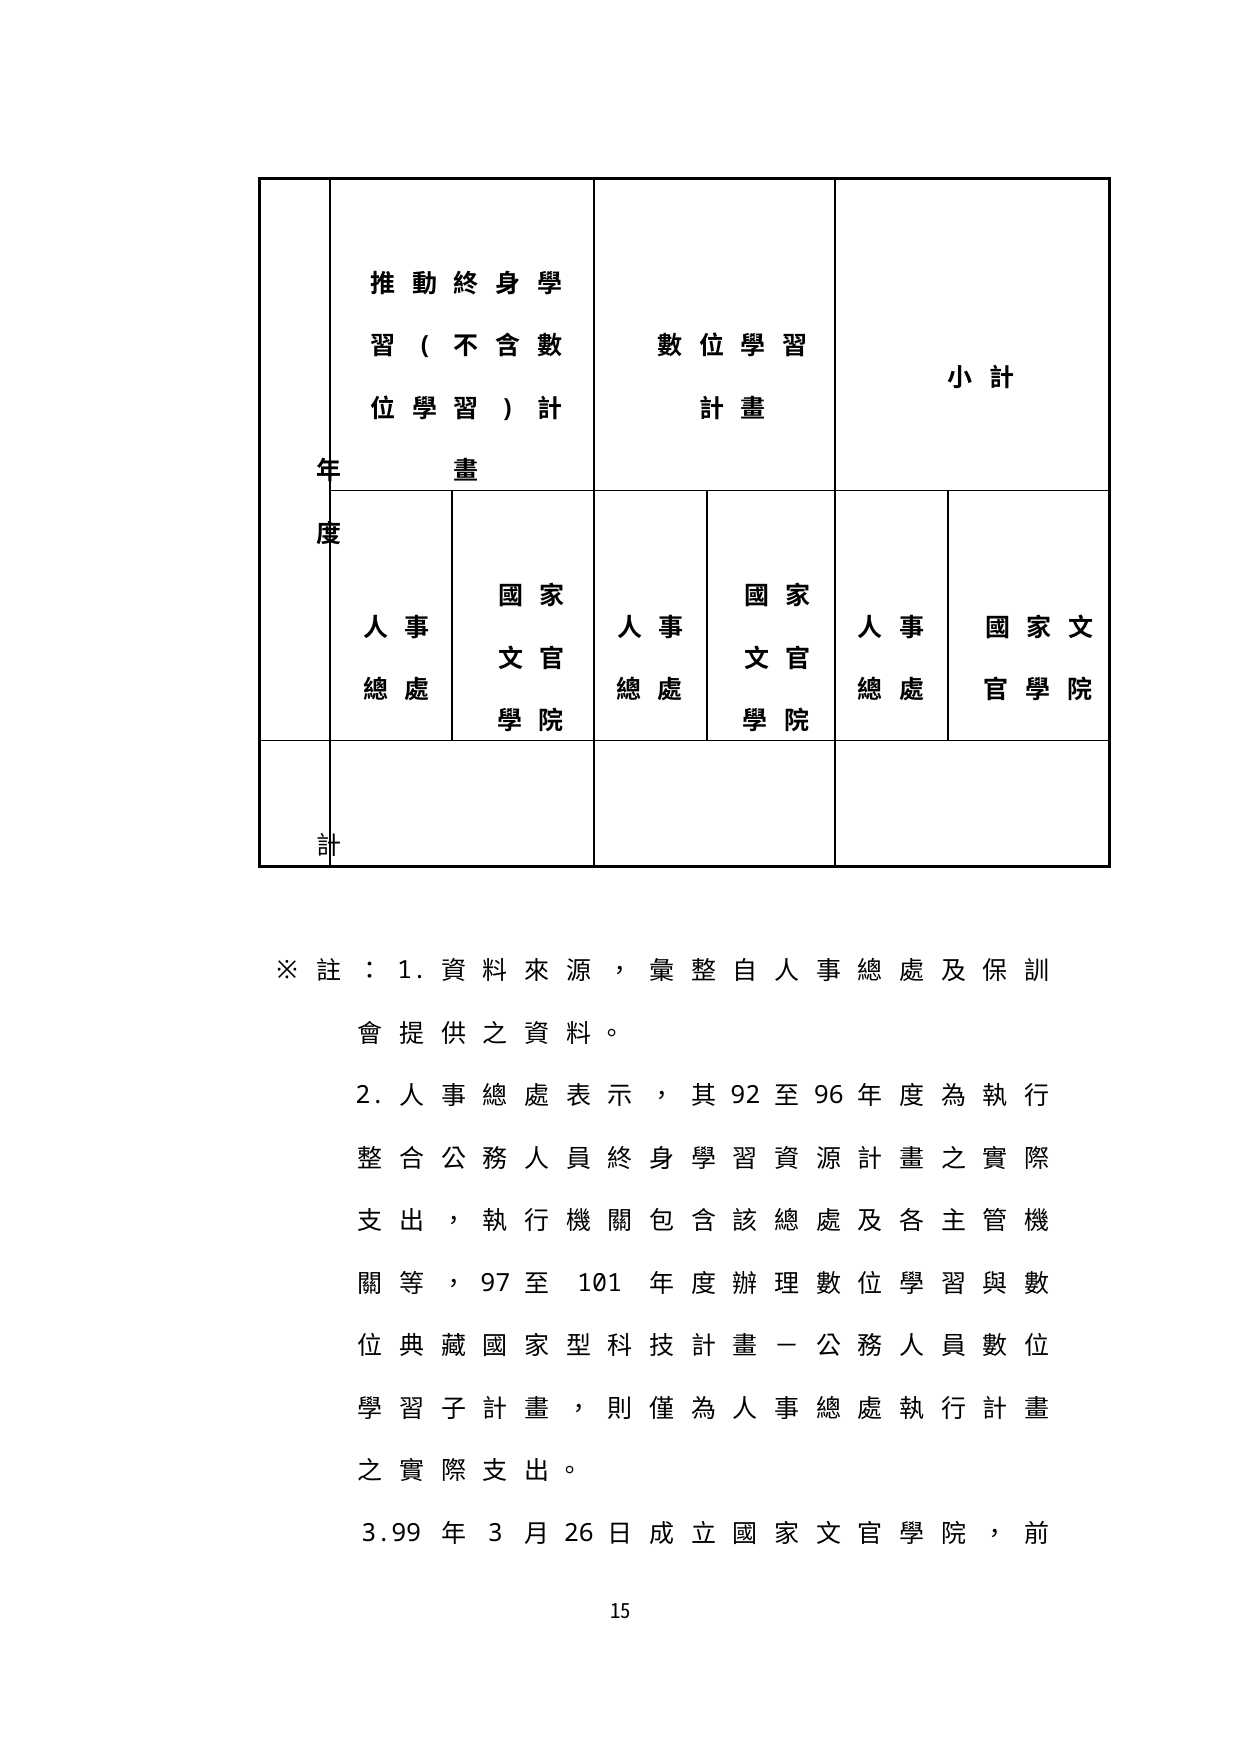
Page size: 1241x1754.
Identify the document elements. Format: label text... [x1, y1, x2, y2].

table_cell 450,703 [331, 741, 593, 865]
table_cell 合計 [261, 741, 329, 865]
table_header 年度 [261, 180, 329, 740]
table_header 小計 [836, 180, 1108, 490]
text 3.99年3月26日成立國家文官學院，前 [319, 1490, 1058, 1552]
table_cell 國家文官學院 [708, 491, 834, 740]
text 2.人事總處表示，其92至96年度為執行整合公務人員終身學習資源計畫之實際支出，執行機關包含該總處及各主管機關等，97至101年度辦理數位學習與數位典藏國家型科技計畫－公務人員數位學習子計畫，則僅為人事總處執行計畫之實際支出。 [319, 1052, 1058, 1490]
text ※註：1.資料來源，彙整自人事總處及保訓會提供之資料。 [242, 927, 1058, 1052]
table_header 推動終身學習(不含數位學習)計畫 [331, 180, 593, 490]
table_cell 人事總處 [331, 491, 451, 740]
table_cell [595, 741, 834, 865]
table_cell 人事總處 [595, 491, 706, 740]
table_cell 國家文官學院 [453, 491, 593, 740]
table_cell [836, 741, 1108, 865]
table_header 數位學習計畫 [595, 180, 834, 490]
table_cell 人事總處 [836, 491, 947, 740]
table_cell 國家文官學院 [949, 491, 1108, 740]
